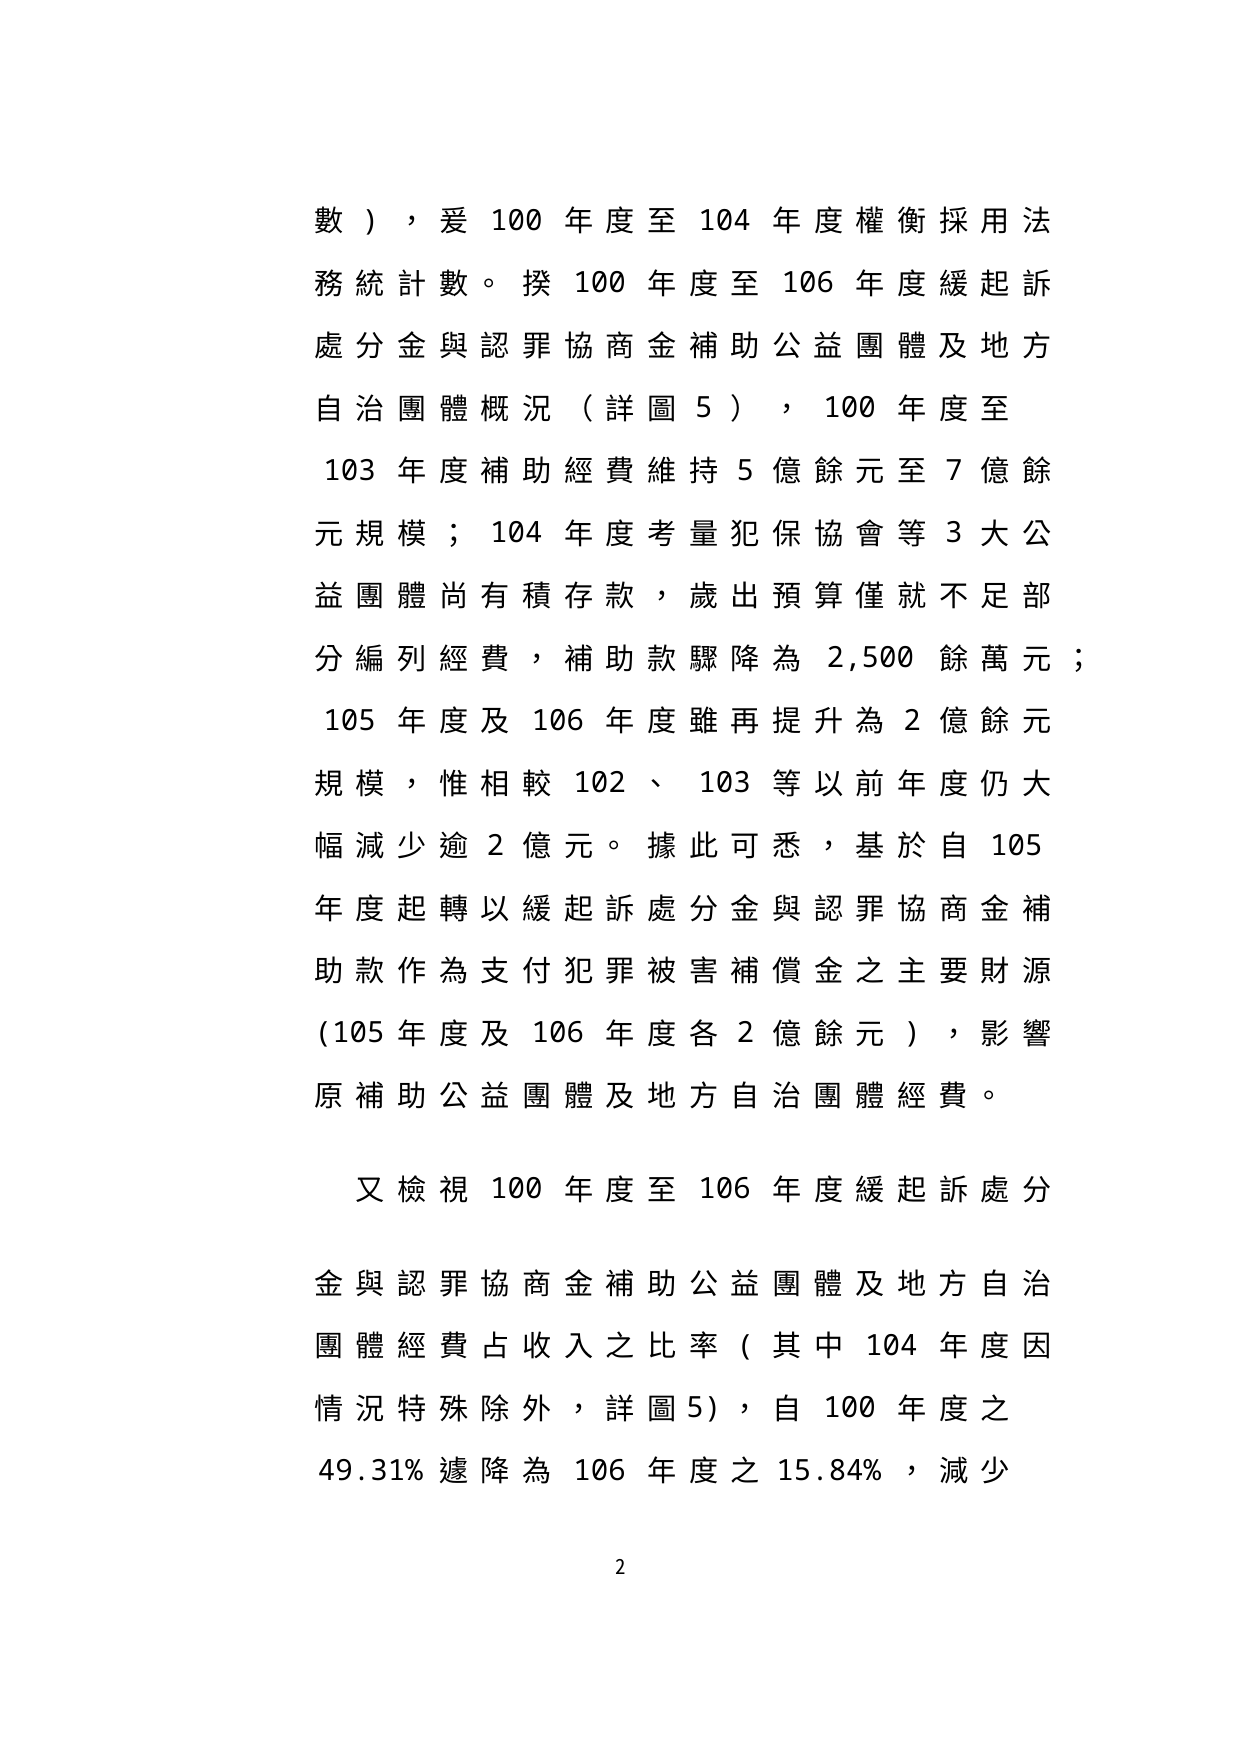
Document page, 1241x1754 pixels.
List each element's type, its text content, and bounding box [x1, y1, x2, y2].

text 又檢視100年度至106年度緩起訴處分金與認罪協商金補助公益團體及地方自治團體經費占收入之比率(其中104年度因情況特殊除外，詳圖5)，自100年度之49.31%遽降為106年度之15.84%，減少 [271, 1115, 1058, 1490]
text 為比較修法前後緩起訴處分金與認罪協商金補助款分配運用情形，鑑於法務部自105年度起始將緩起訴處分金與認罪協商金補助款納入公務預算(之前無預決算數)，爰100年度至104年度權衡採用法務統計數。揆100年度至106年度緩起訴處分金與認罪協商金補助公益團體及地方自治團體概況（詳圖5），100年度至103年度補助經費維持5億餘元至7億餘元規模；104年度考量犯保協會等3大公益團體尚有積存款，歲出預算僅就不足部分編列經費，補助款驟降為2,500餘萬元；105年度及106年度雖再提升為2億餘元規模，惟相較102、103等以前年度仍大幅減少逾2億元。據此可悉，基於自105年度起轉以緩起訴處分金與認罪協商金補助款作為支付犯罪被害補償金之主要財源(105年度及106年度各2億餘元)，影響原補助公益團體及地方自治團體經費。 [271, 177, 1058, 1115]
